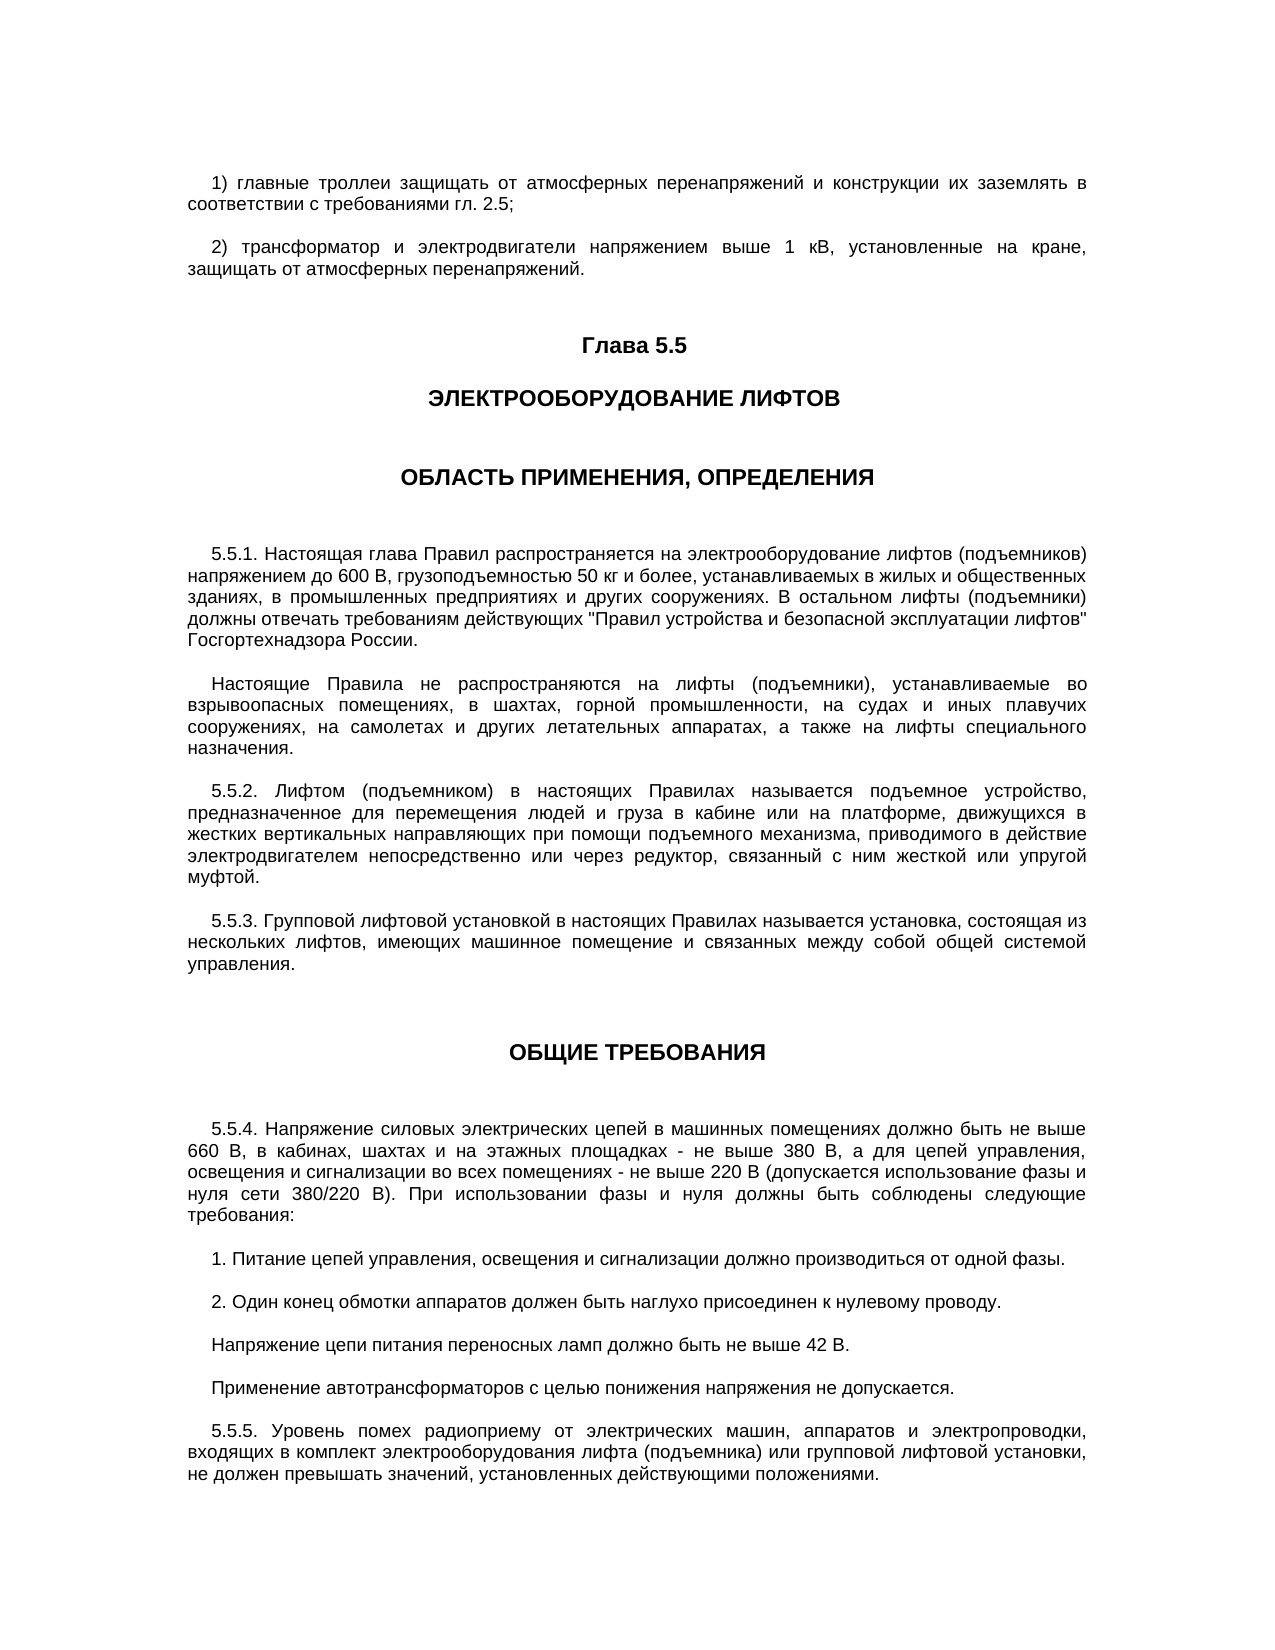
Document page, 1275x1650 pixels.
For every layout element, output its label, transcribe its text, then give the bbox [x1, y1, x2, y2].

text 1. Питание цепей управления, освещения и сигнализации должно производиться от одной фазы. [187, 1247, 1087, 1269]
subtitle ЭЛЕКТРООБОРУДОВАНИЕ ЛИФТОВ [187, 385, 1087, 411]
text 5.5.3. Групповой лифтовой установкой в настоящих Правилах называется установка, состоящая из нескольких лифтов, имеющих машинное помещение и связанных между собой общей системой управления. [187, 909, 1087, 974]
text 5.5.1. Настоящая глава Правил распространяется на электрооборудование лифтов (подъемников) напряжением до 600 В, грузоподъемностью 50 кг и более, устанавливаемых в жилых и общественных зданиях, в промышленных предприятиях и других сооружениях. В остальном лифты (подъемники) должны отвечать требованиям действующих "Правил устройства и безопасной эксплуатации лифтов" Госгортехнадзора России. [187, 543, 1087, 651]
text 5.5.4. Напряжение силовых электрических цепей в машинных помещениях должно быть не выше 660 В, в кабинах, шахтах и на этажных площадках - не выше 380 В, а для цепей управления, освещения и сигнализации во всех помещениях - не выше 220 В (допускается использование фазы и нуля сети 380/220 В). При использовании фазы и нуля должны быть соблюдены следующие требования: [187, 1118, 1087, 1226]
text 2) трансформатор и электродвигатели напряжением выше 1 кВ, установленные на кране, защищать от атмосферных перенапряжений. [187, 236, 1087, 279]
text Применение автотрансформаторов с целью понижения напряжения не допускается. [187, 1377, 1087, 1398]
subtitle ОБЩИЕ ТРЕБОВАНИЯ [187, 1039, 1087, 1065]
text Напряжение цепи питания переносных ламп должно быть не выше 42 В. [187, 1333, 1087, 1355]
subtitle ОБЛАСТЬ ПРИМЕНЕНИЯ, ОПРЕДЕЛЕНИЯ [187, 464, 1087, 490]
subtitle Глава 5.5 [187, 332, 1087, 358]
text 5.5.2. Лифтом (подъемником) в настоящих Правилах называется подъемное устройство, предназначенное для перемещения людей и груза в кабине или на платформе, движущихся в жестких вертикальных направляющих при помощи подъемного механизма, приводимого в действие электродвигателем непосредственно или через редуктор, связанный с ним жесткой или упругой муфтой. [187, 780, 1087, 888]
text 2. Один конец обмотки аппаратов должен быть наглухо присоединен к нулевому проводу. [187, 1290, 1087, 1312]
text 1) главные троллеи защищать от атмосферных перенапряжений и конструкции их заземлять в соответствии с требованиями гл. 2.5; [187, 172, 1087, 215]
text 5.5.5. Уровень помех радиоприему от электрических машин, аппаратов и электропроводки, входящих в комплект электрооборудования лифта (подъемника) или групповой лифтовой установки, не должен превышать значений, установленных действующими положениями. [187, 1420, 1087, 1484]
text Настоящие Правила не распространяются на лифты (подъемники), устанавливаемые во взрывоопасных помещениях, в шахтах, горной промышленности, на судах и иных плавучих сооружениях, на самолетах и других летательных аппаратах, а также на лифты специального назначения. [187, 672, 1087, 758]
